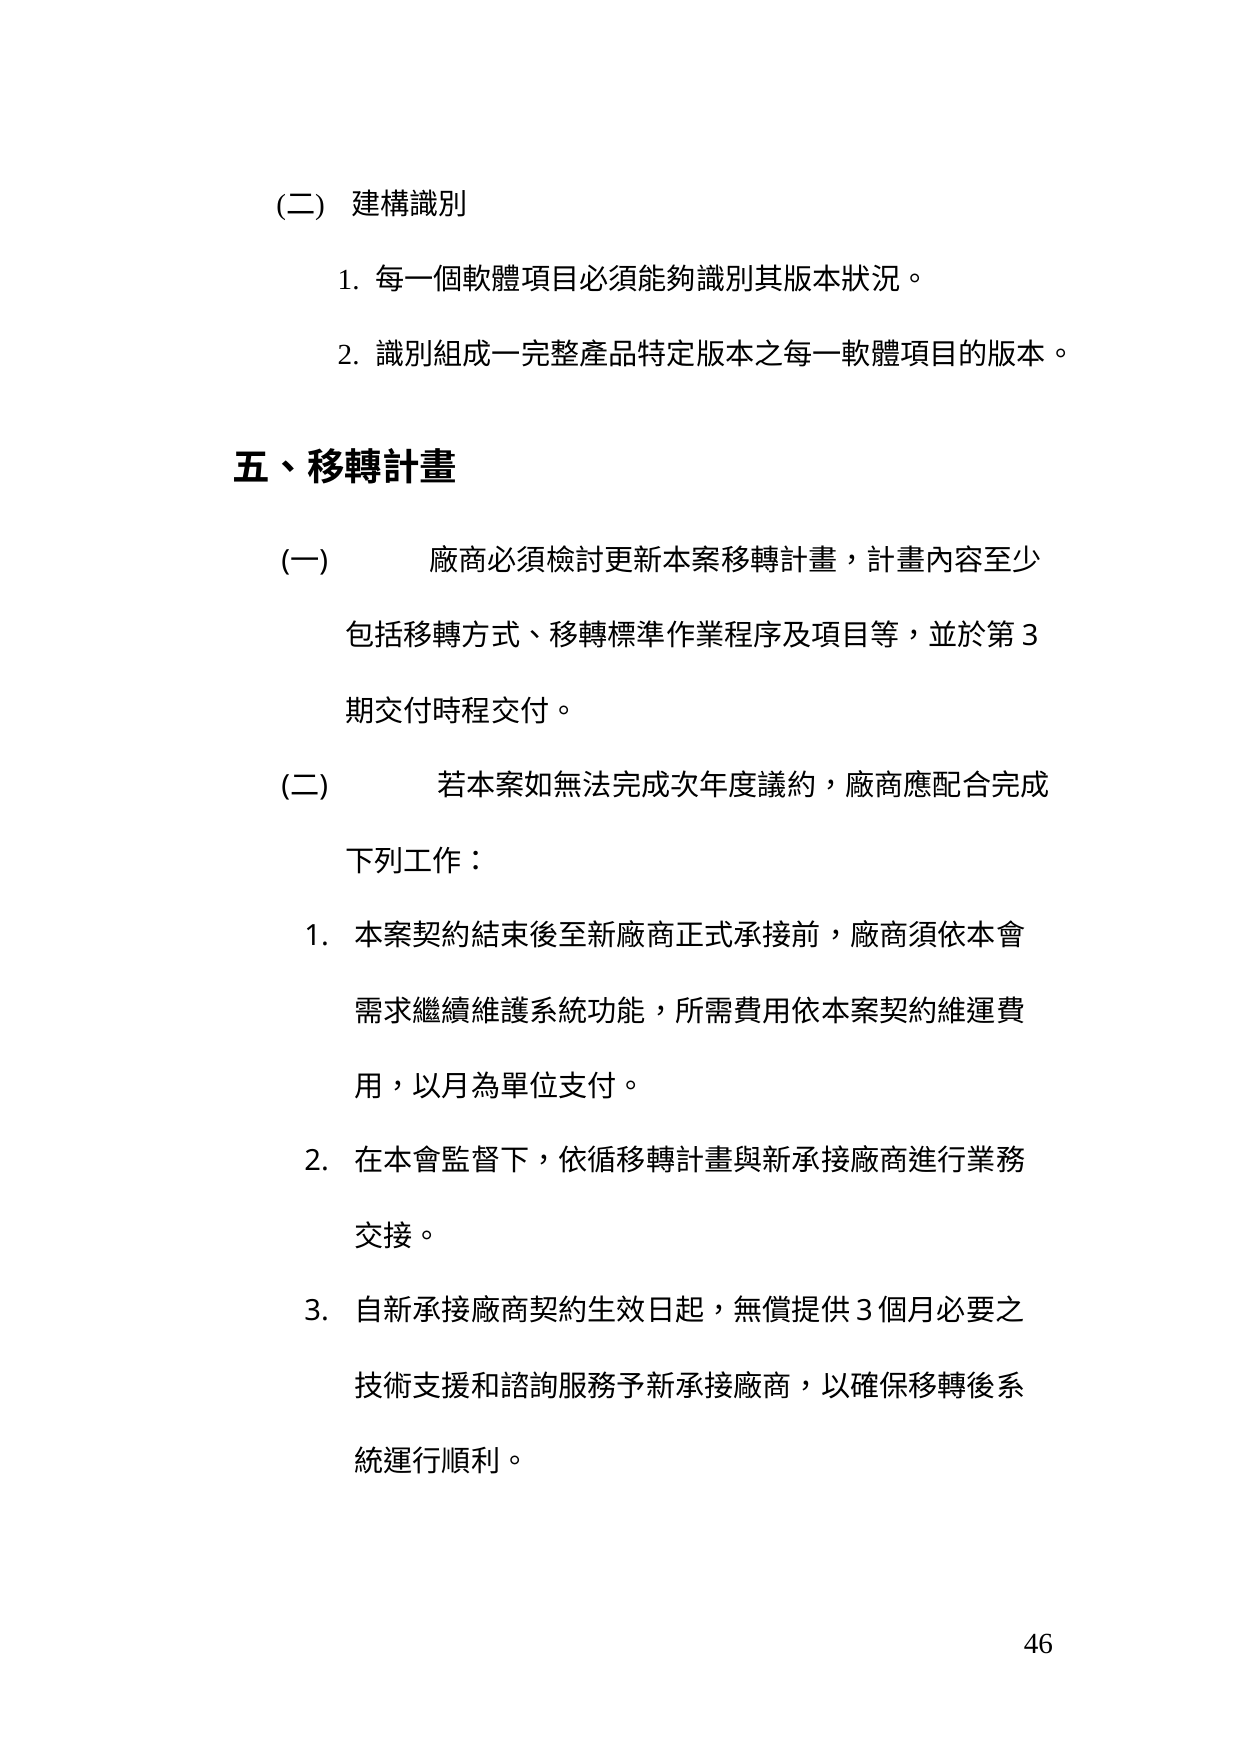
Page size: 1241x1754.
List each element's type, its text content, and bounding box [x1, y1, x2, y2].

list 每一個軟體項目必須能夠識別其版本狀況。 [337, 239, 1053, 314]
list 本案契約結束後至新廠商正式承接前，廠商須依本會需求繼續維護系統功能，所需費用依本案契約維運費用，以月為單位支付。 [304, 896, 1053, 1121]
list 自新承接廠商契約生效日起，無償提供3個月必要之技術支援和諮詢服務予新承接廠商，以確保移轉後系統運行順利。 [304, 1271, 1053, 1496]
list 識別組成一完整產品特定版本之每一軟體項目的版本。 [337, 314, 1053, 389]
list 在本會監督下，依循移轉計畫與新承接廠商進行業務交接。 [304, 1121, 1053, 1271]
list 廠商必須檢討更新本案移轉計畫，計畫內容至少包括移轉方式、移轉標準作業程序及項目等，並於第3期交付時程交付。 [281, 521, 1053, 746]
list 建構識別 [276, 164, 1053, 239]
subtitle 移轉計畫 [232, 427, 1053, 502]
list 若本案如無法完成次年度議約，廠商應配合完成下列工作： [281, 746, 1053, 896]
